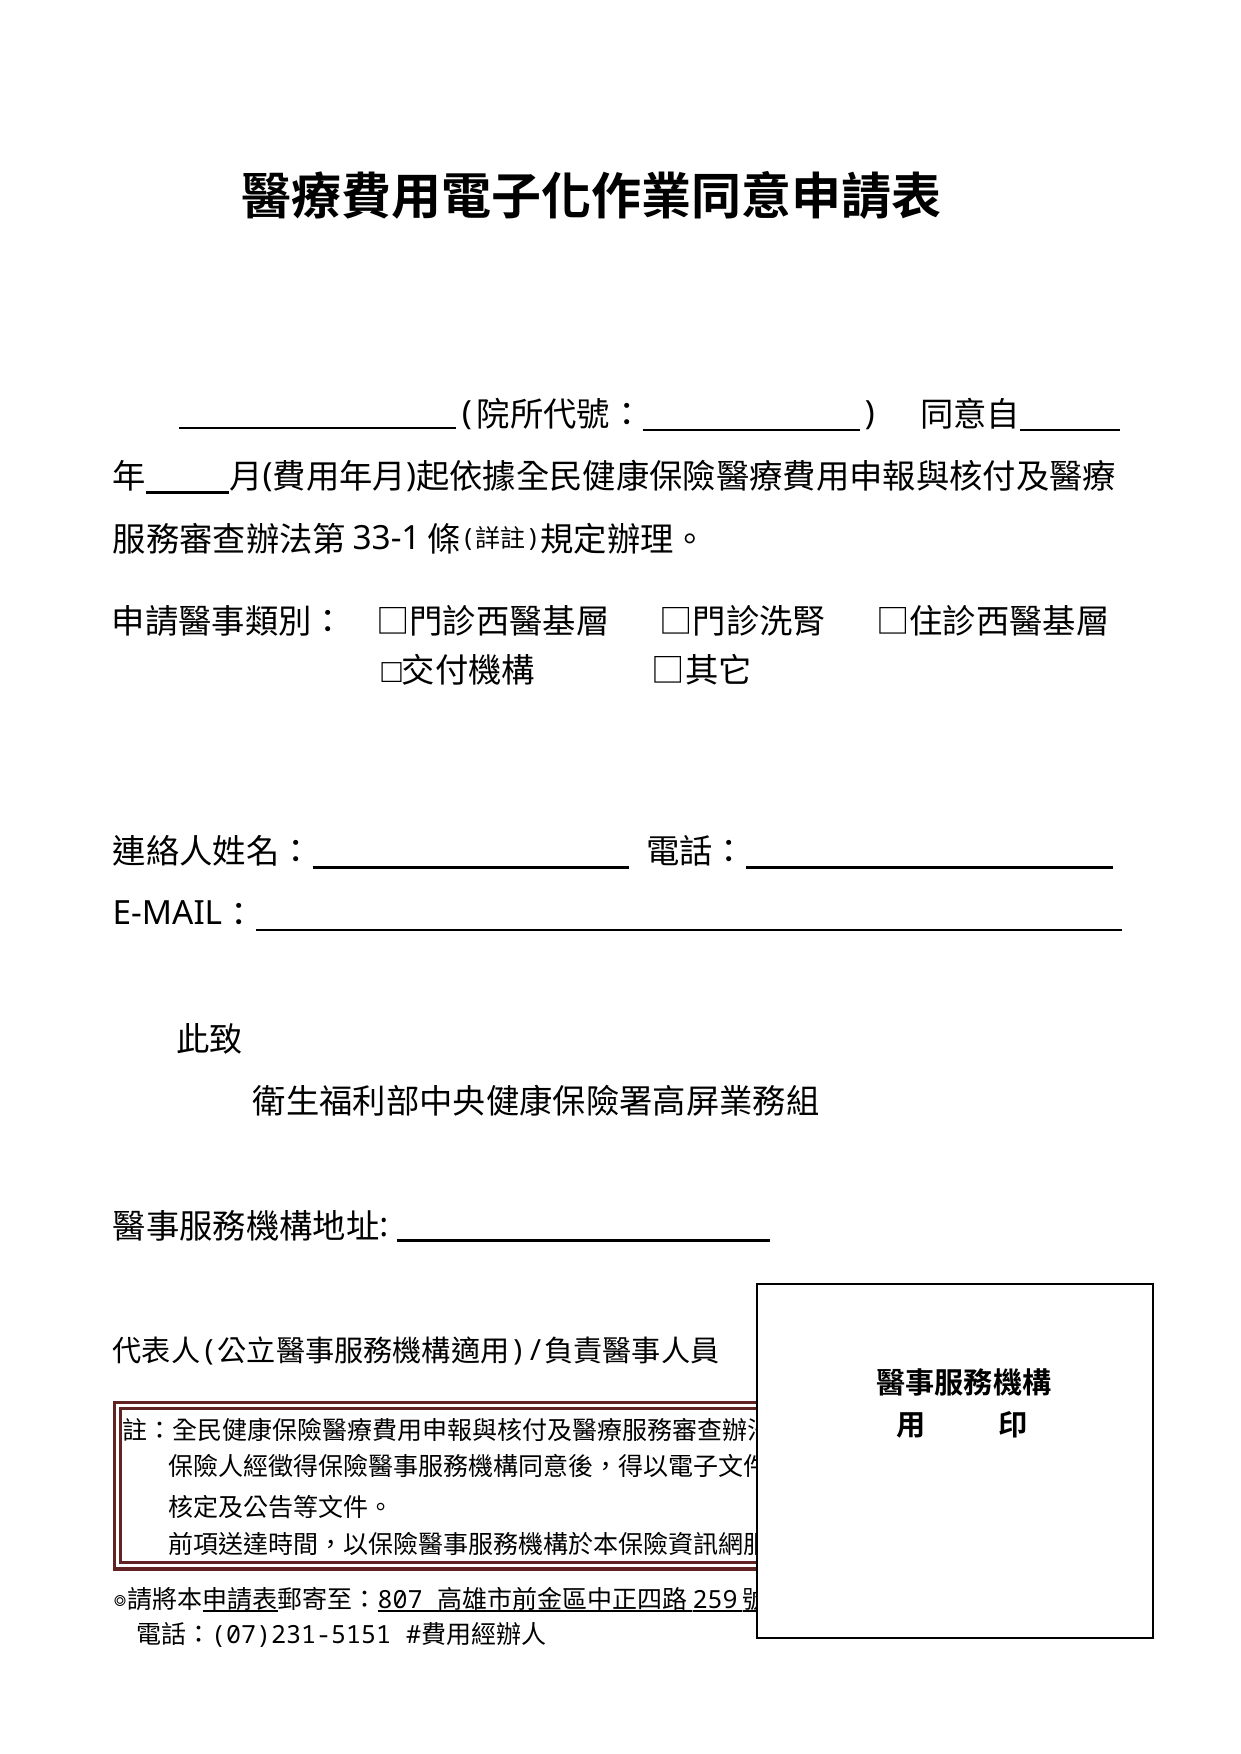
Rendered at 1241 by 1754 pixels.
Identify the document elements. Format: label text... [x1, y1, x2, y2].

text 申請醫事類別： □門診西醫基層 □門診洗腎 □住診西醫基層 [111, 595, 1117, 643]
text 醫事服務機構 [773, 1359, 1137, 1402]
text ­­­­­­­­­­­­­­­­­­­­­­­­­­­­­­­­­­­ 此致 [112, 995, 1128, 1057]
text 連絡人姓名： 電話： [112, 807, 1128, 870]
text 代表人(公立醫事服務機構適用)/負責醫事人員 [112, 1307, 756, 1370]
text 醫事服務機構地址: [112, 1182, 1128, 1245]
text 衛生福利部中央健康保險署高屏業務組 [112, 1057, 1128, 1120]
text E-MAIL： [112, 870, 1128, 932]
text □交付機構 □其它 [111, 643, 1117, 692]
text 醫療費用電子化作業同意申請表 [54, 120, 1128, 245]
text 代表人(公立醫事服務機構適用)/負責醫事人員 [758, 1285, 1152, 1637]
text 用 印 [773, 1402, 1137, 1444]
text (院所代號： ) 同意自 年 月(費用年月)起依據全民健康保險醫療費用申報與核付及醫療服務審查辦法第33-1條(詳註)規定辦理。 [112, 370, 1128, 557]
